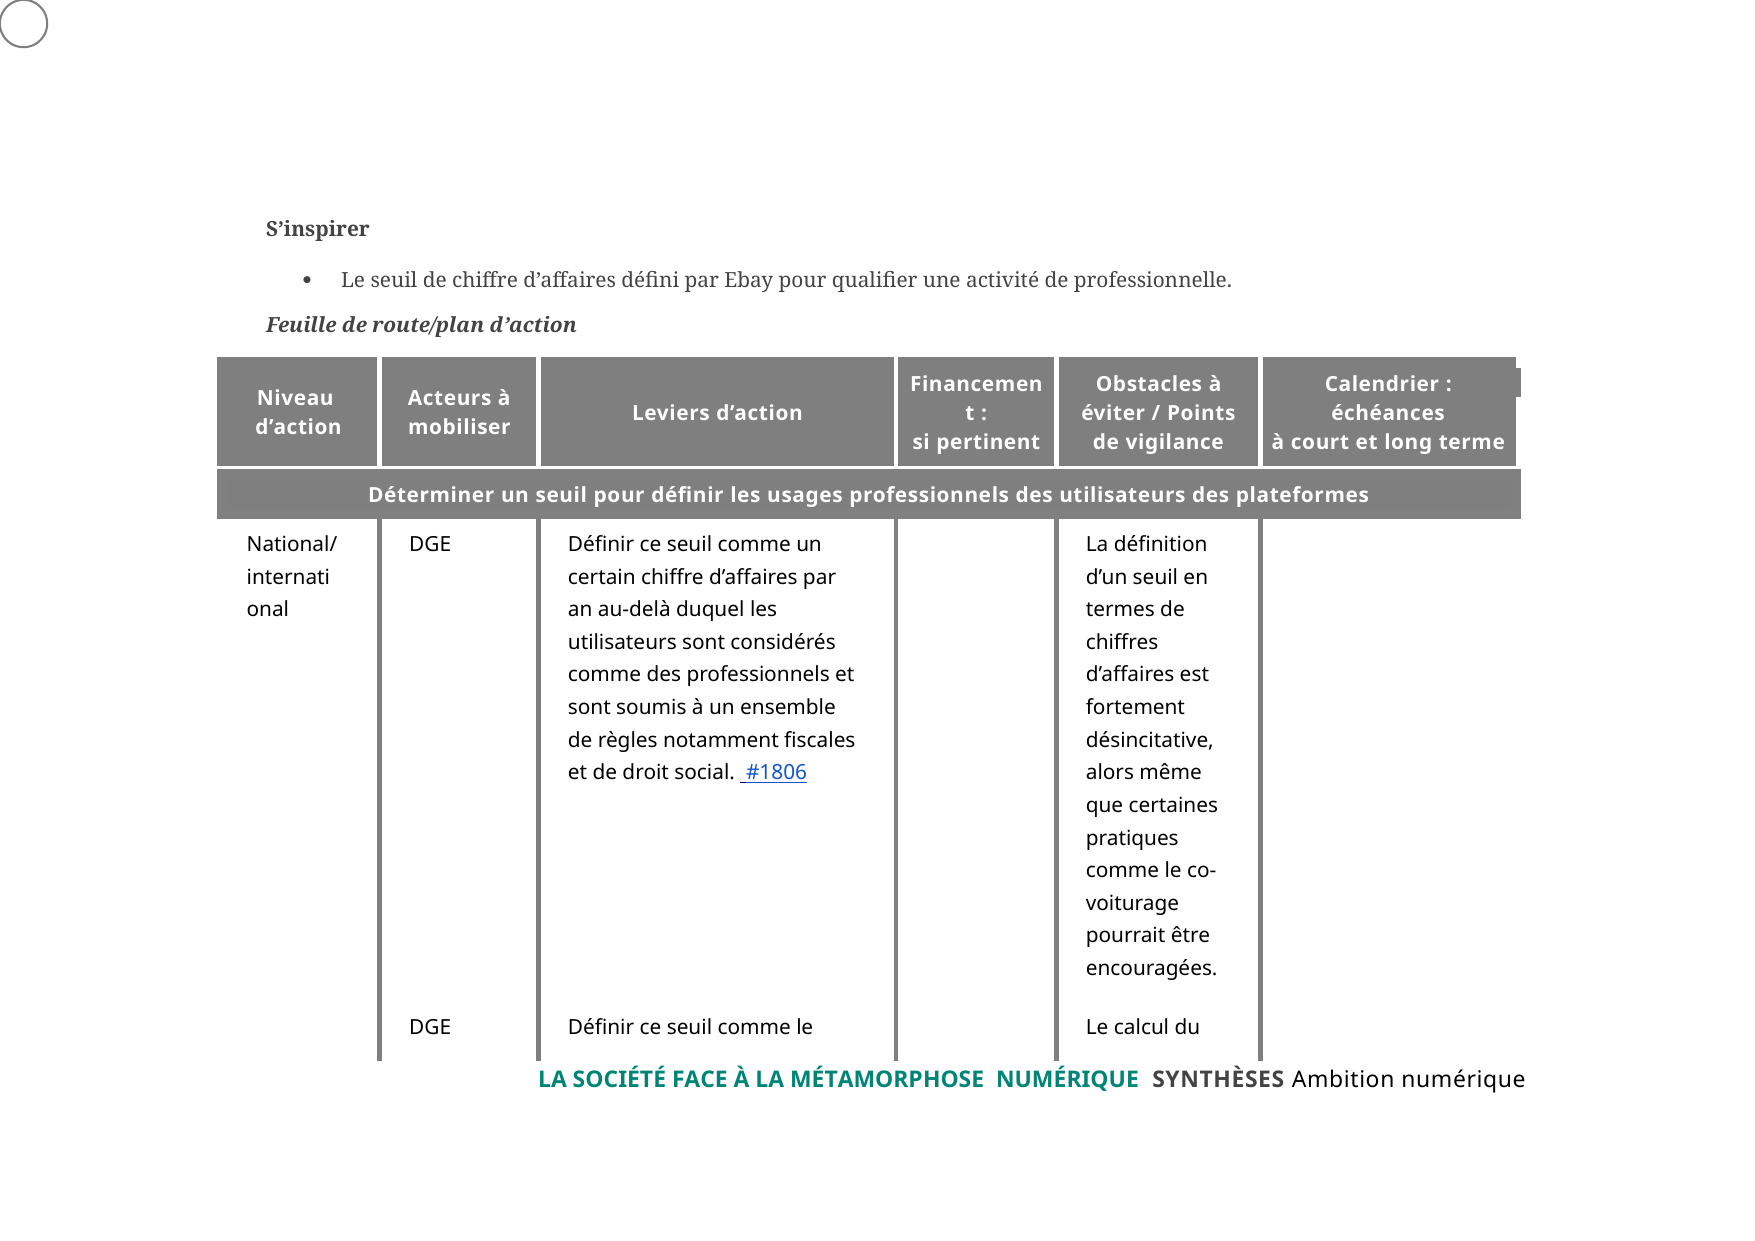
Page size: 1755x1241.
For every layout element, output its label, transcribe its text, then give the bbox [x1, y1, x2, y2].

text Feuille de route/plan d’action [266, 306, 1492, 339]
table_cell [1263, 1002, 1516, 1061]
table_header Obstacles à éviter / Points de vigilance [1059, 357, 1258, 466]
text S’inspirer [266, 209, 1492, 243]
table_header [1516, 397, 1521, 466]
table_header Acteurs à mobiliser [382, 357, 536, 466]
table_cell La définition d’un seuil en termes de chiffres d’affaires est fortement désincitative, alors même que certaines pratiques comme le co-voiturage pourrait être encouragées. [1059, 519, 1258, 1002]
table_cell Définir ce seuil comme le [541, 1002, 894, 1061]
table_cell Définir ce seuil comme un certain chiffre d’affaires par an au-delà duquel les utilisateurs sont considérés comme des professionnels et sont soumis à un ensemble de règles notamment fiscales et de droit social. #1806 [541, 519, 894, 1002]
table_cell DGE [382, 1002, 536, 1061]
table_header [1516, 357, 1521, 368]
table_cell [217, 1002, 377, 1061]
table_cell DGE [382, 519, 536, 1002]
table_cell [898, 1002, 1054, 1061]
table_cell National/international [217, 519, 377, 1002]
list Le seuil de chiffre d’affaires défini par Ebay pour qualifier une activité de professionnelle. [303, 260, 1492, 294]
table_cell [1516, 519, 1521, 1002]
table_header Calendrier : échéances à court et long terme [1263, 357, 1516, 466]
table_cell [1263, 519, 1516, 1002]
table_header Niveau d’action [217, 357, 377, 466]
table_cell Le calcul du [1059, 1002, 1258, 1061]
table_cell [1516, 1002, 1521, 1061]
table_cell [898, 519, 1054, 1002]
table_header Financement : si pertinent [898, 357, 1054, 466]
table_cell Déterminer un seuil pour définir les usages professionnels des utilisateurs des plateformes [217, 469, 1521, 519]
table_header Leviers d’action [541, 357, 894, 466]
